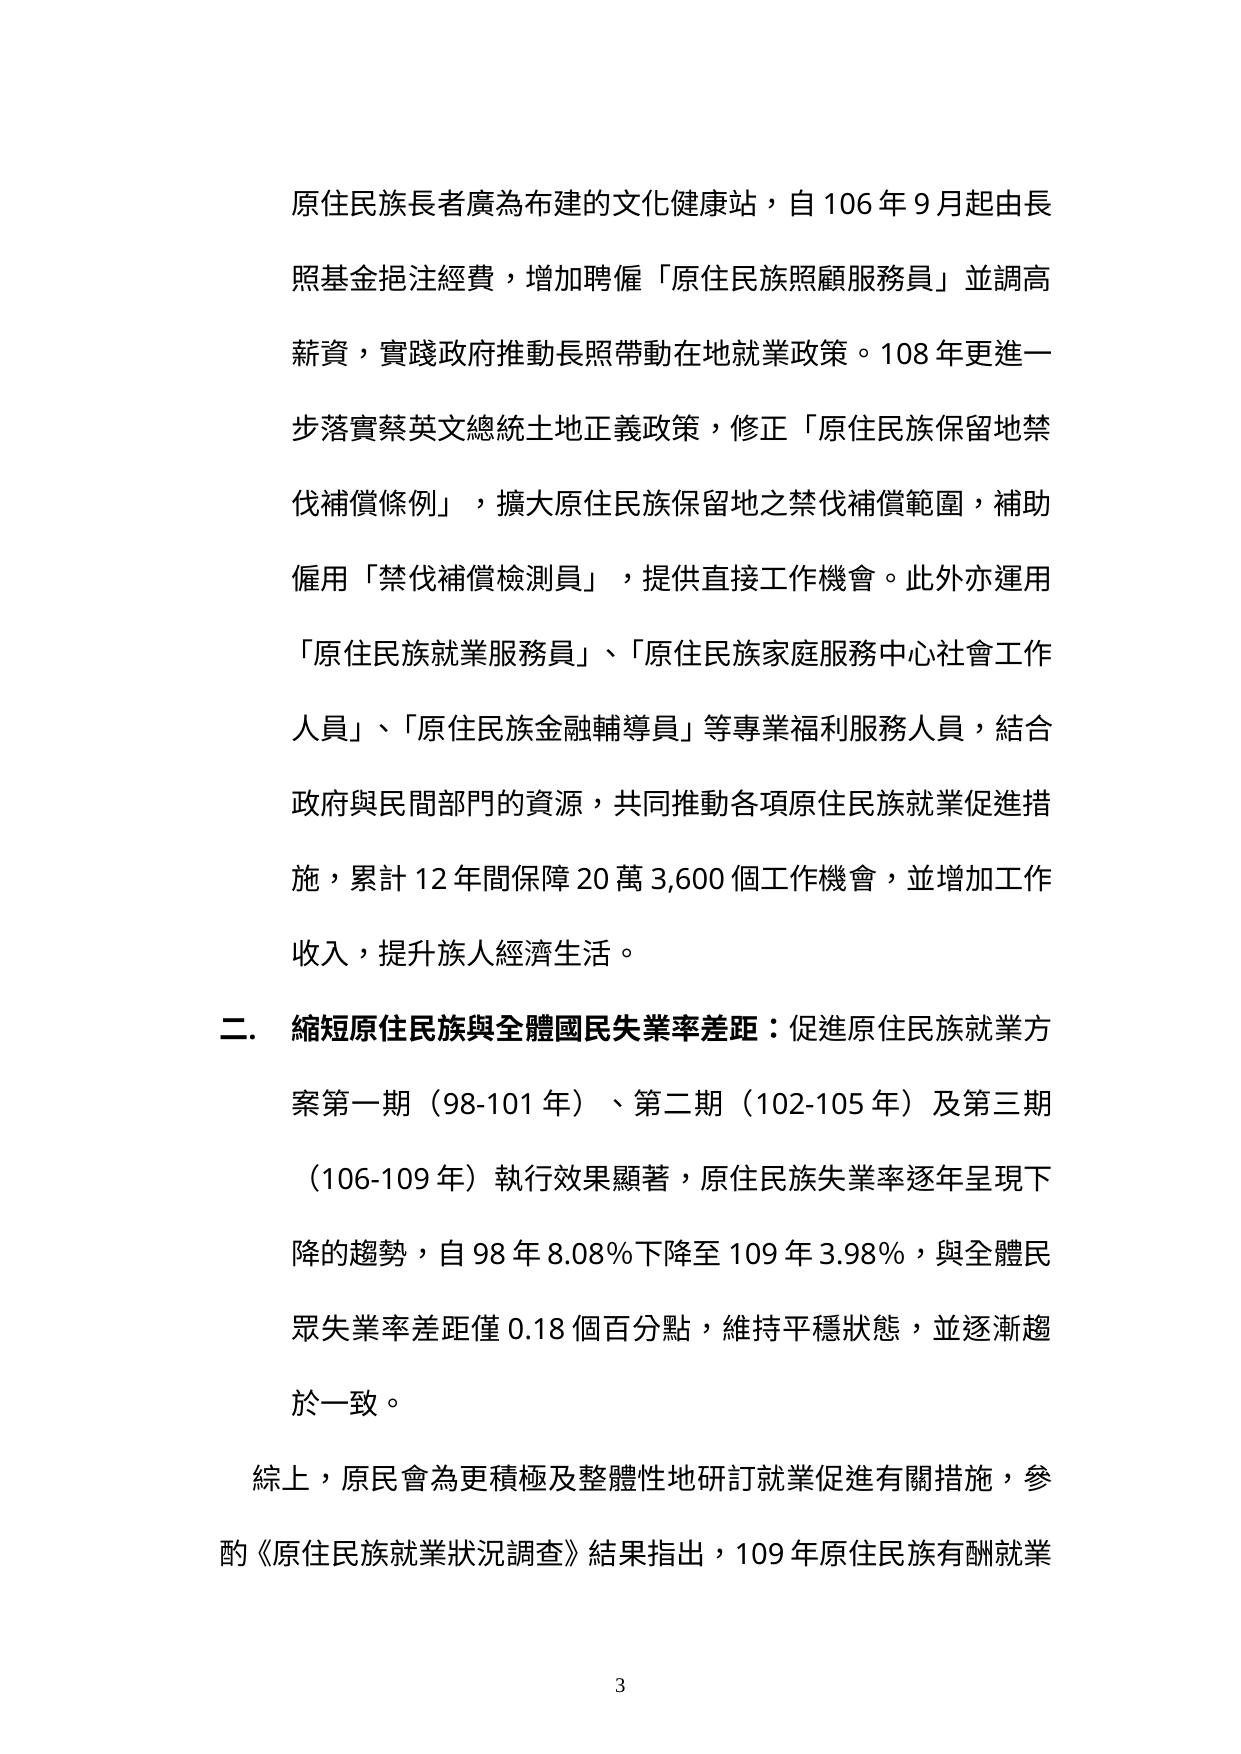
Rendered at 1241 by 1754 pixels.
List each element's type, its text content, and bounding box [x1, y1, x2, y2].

text 綜上，原民會為更積極及整體性地研訂就業促進有關措施，參酌《原住民族就業狀況調查》結果指出，109年原住民族有酬就業 [219, 1439, 1053, 1589]
list 原住民族長者廣為布建的文化健康站，自106年9月起由長照基金挹注經費，增加聘僱「原住民族照顧服務員」並調高薪資，實踐政府推動長照帶動在地就業政策。108年更進一步落實蔡英文總統土地正義政策，修正「原住民族保留地禁伐補償條例」，擴大原住民族保留地之禁伐補償範圍，補助僱用「禁伐補償檢測員」，提供直接工作機會。此外亦運用「原住民族就業服務員」、「原住民族家庭服務中心社會工作人員」、「原住民族金融輔導員」等專業福利服務人員，結合政府與民間部門的資源，共同推動各項原住民族就業促進措施，累計12年間保障20萬3,600個工作機會，並增加工作收入，提升族人經濟生活。 [219, 164, 1053, 989]
list 縮短原住民族與全體國民失業率差距：促進原住民族就業方案第一期（98-101年）、第二期（102-105年）及第三期（106-109年）執行效果顯著，原住民族失業率逐年呈現下降的趨勢，自98年8.08％下降至109年3.98％，與全體民眾失業率差距僅0.18個百分點，維持平穩狀態，並逐漸趨於一致。 [219, 989, 1053, 1439]
